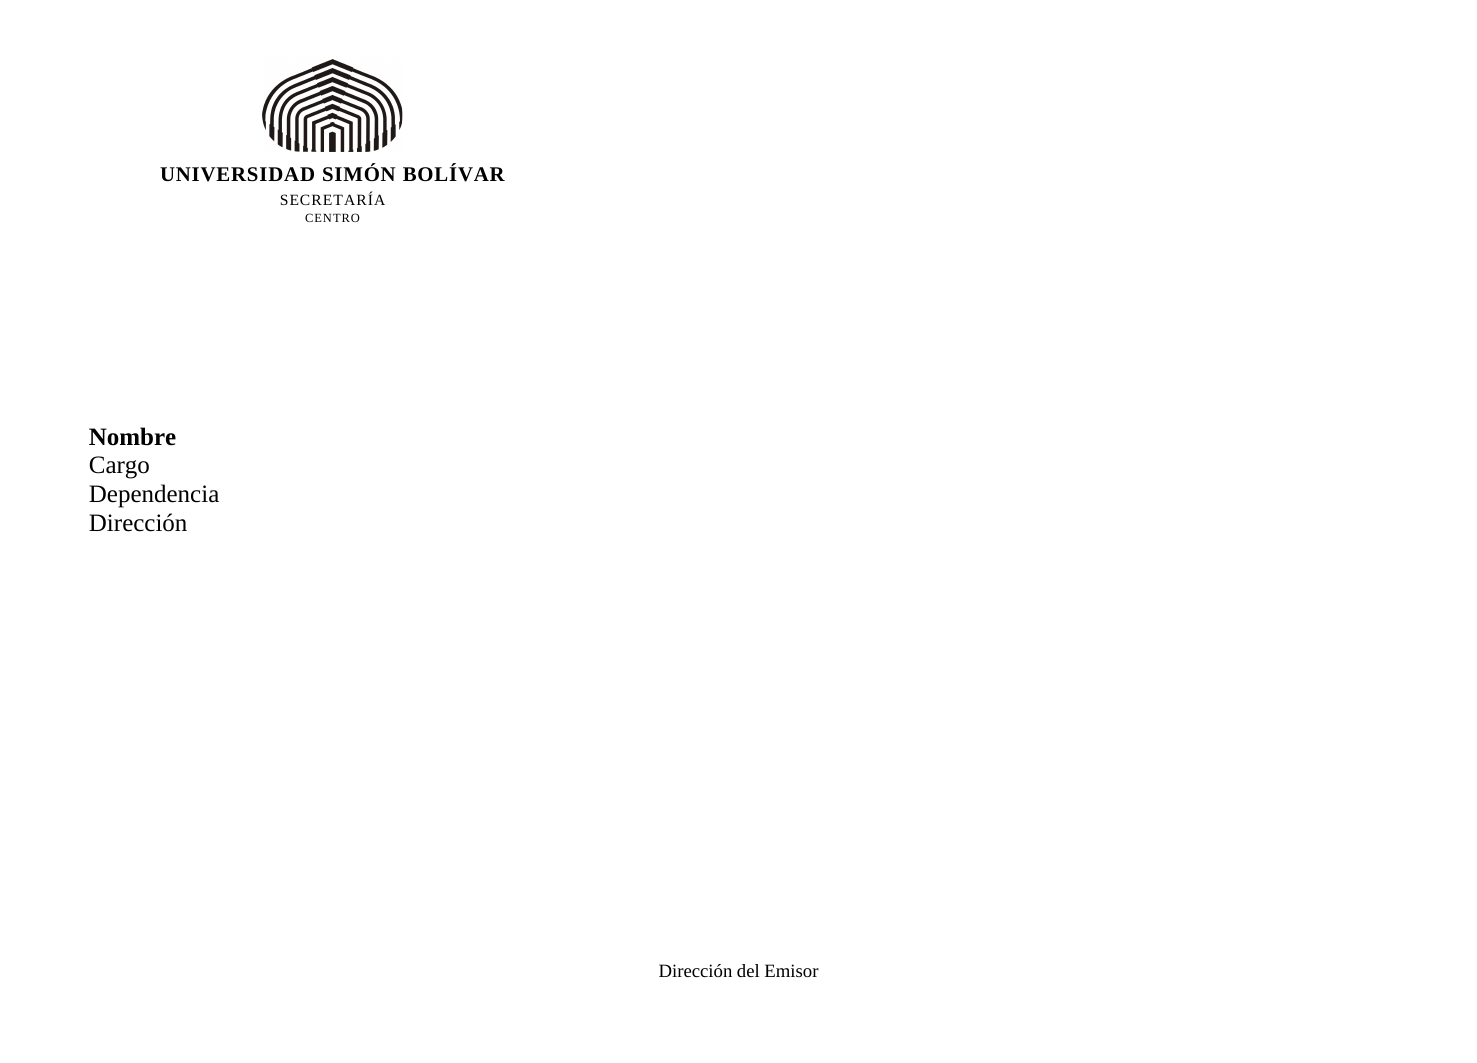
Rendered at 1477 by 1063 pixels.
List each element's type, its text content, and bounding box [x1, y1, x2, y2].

table_cell Nombre Cargo Dependencia Dirección [89, 422, 661, 583]
table_header [661, 59, 1388, 239]
table_cell [661, 240, 1388, 422]
table_header Dirección del Emisor [89, 960, 1388, 1003]
table_header [576, 59, 661, 239]
picture [262, 59, 403, 152]
table_header UNIVERSIDAD SIMÓN BOLÍVAR SECRETARÍA CENTRO [89, 59, 576, 239]
table_cell [661, 422, 1388, 583]
table_cell [89, 240, 661, 422]
